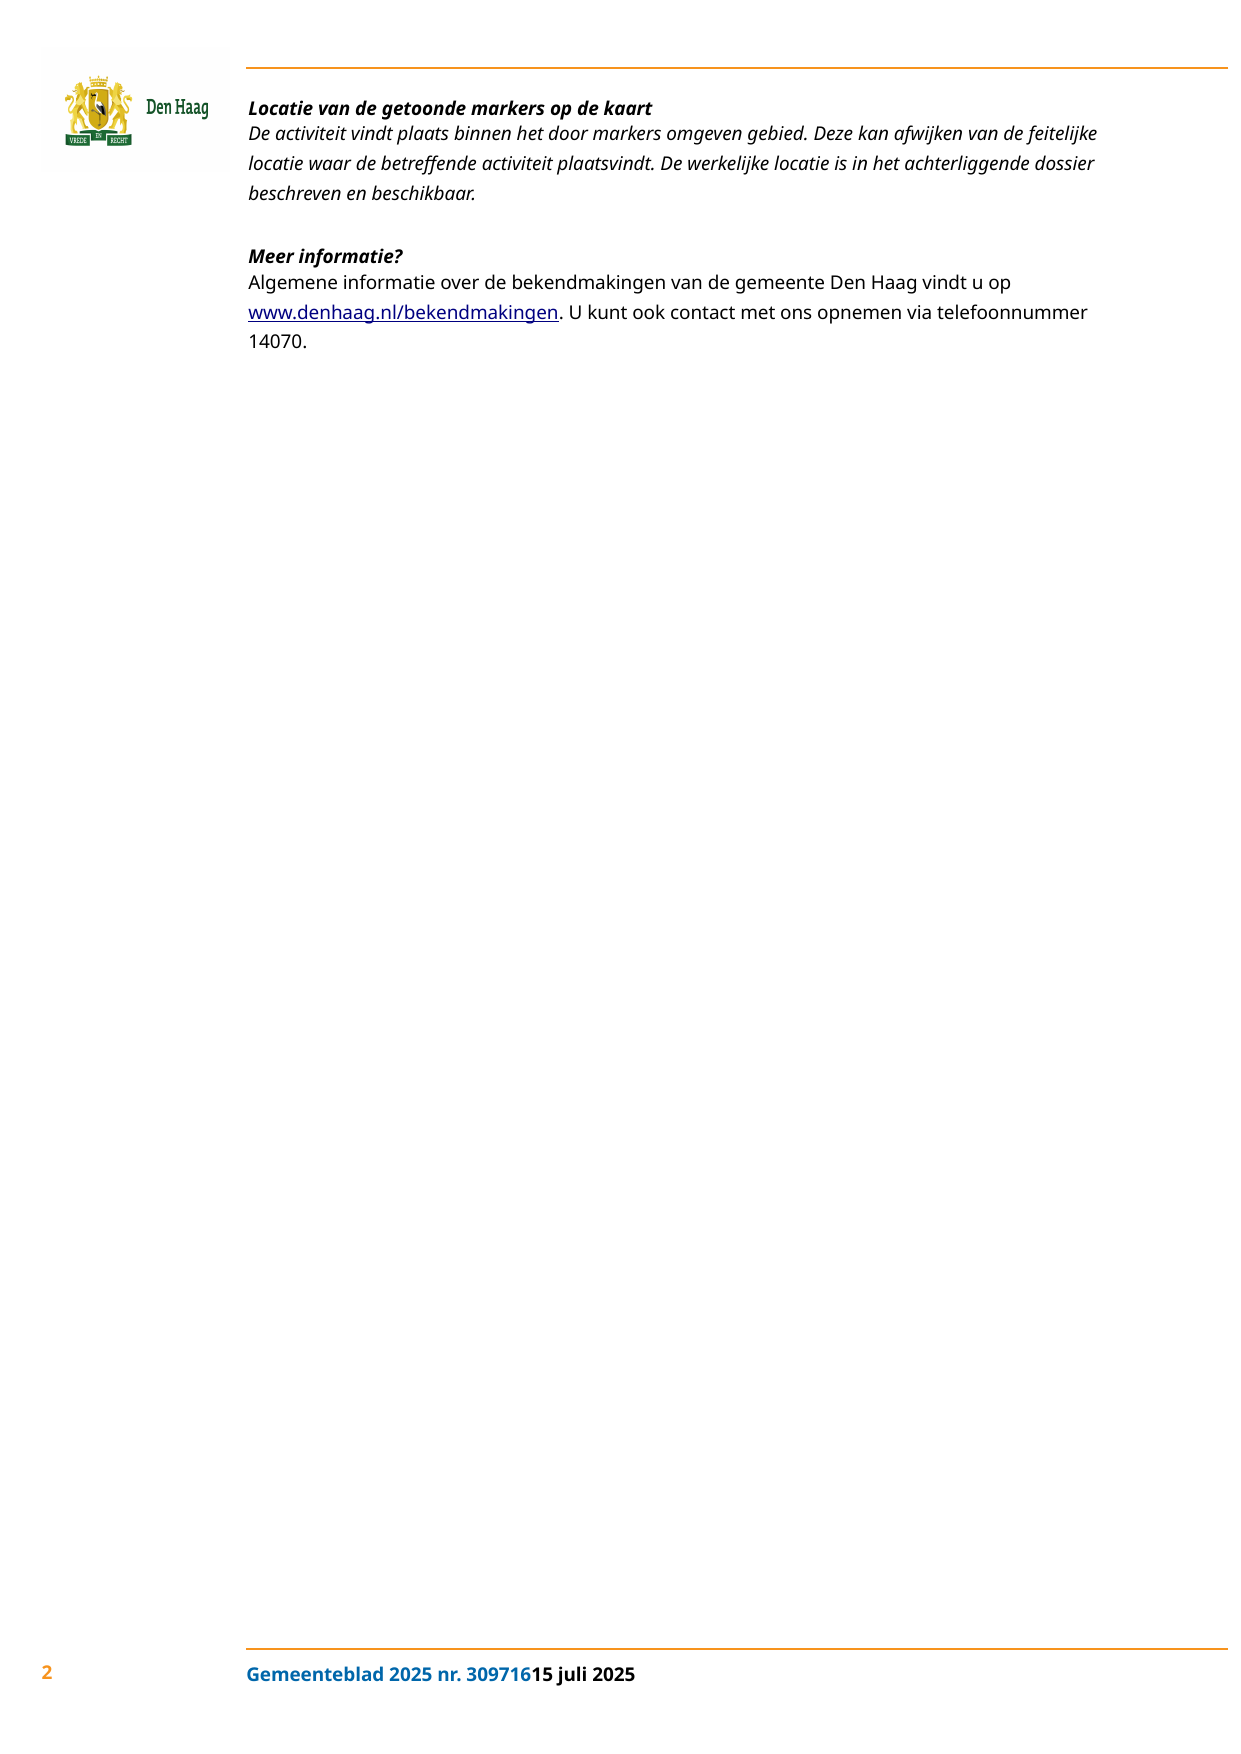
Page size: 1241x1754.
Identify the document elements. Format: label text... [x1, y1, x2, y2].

text De activiteit vindt plaats binnen het door markers omgeven gebied. Deze kan afwijken van de feitelijke locatie waar de betreffende activiteit plaatsvindt. De werkelijke locatie is in het achterliggende dossier beschreven en beschikbaar. [248, 121, 1152, 205]
text Meer informatie? [248, 244, 1152, 269]
text Algemene informatie over de bekendmakingen van de gemeente Den Haag vindt u op www.denhaag.nl/bekendmakingen. U kunt ook contact met ons opnemen via telefoonnummer 14070. [248, 269, 1152, 354]
picture [41, 47, 231, 172]
text Locatie van de getoonde markers op de kaart [248, 95, 1152, 121]
